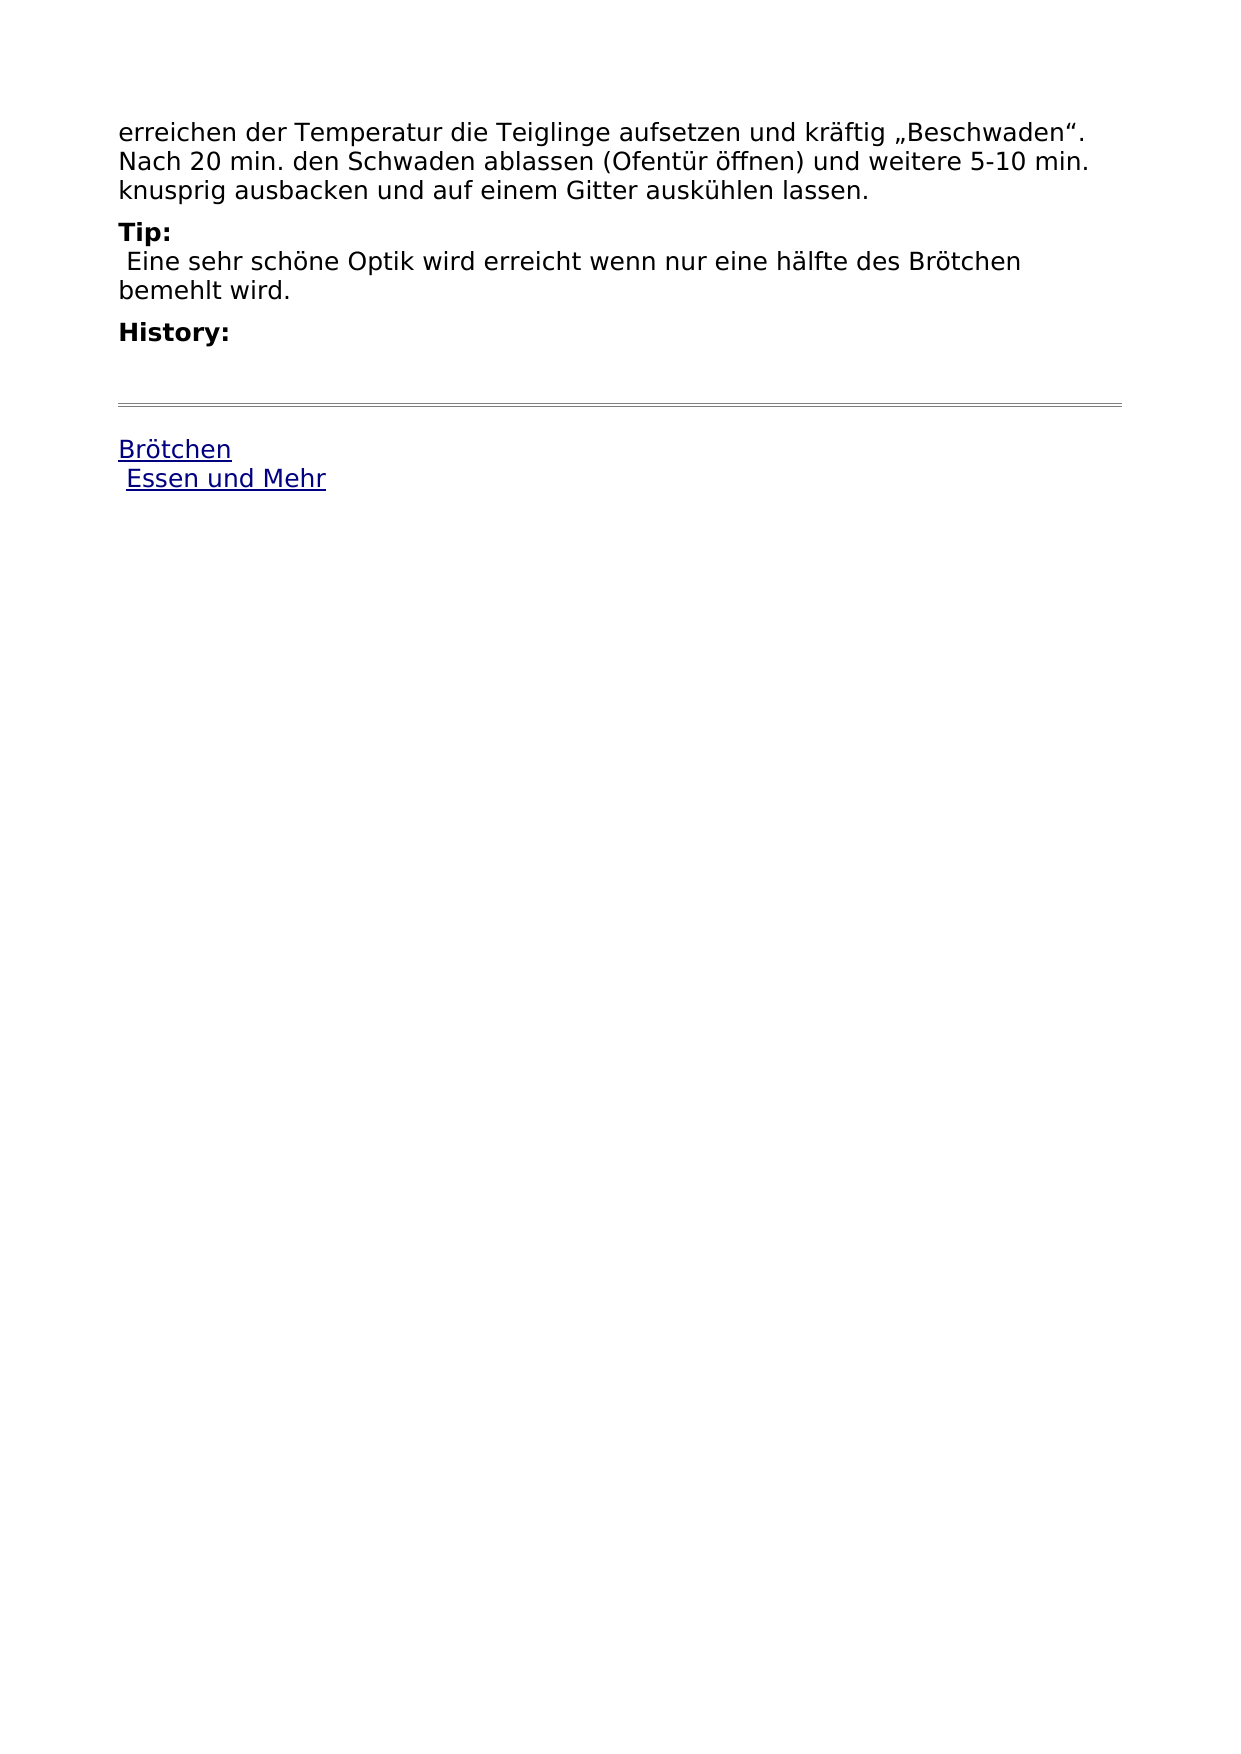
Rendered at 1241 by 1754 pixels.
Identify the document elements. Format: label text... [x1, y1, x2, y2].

text History: [118, 318, 1122, 376]
text Tip: Eine sehr schöne Optik wird erreicht wenn nur eine hälfte des Brötchen bemehlt wird. [118, 218, 1122, 306]
text erreichen der Temperatur die Teiglinge aufsetzen und kräftig „Beschwaden“. Nach 20 min. den Schwaden ablassen (Ofentür öffnen) und weitere 5-10 min. knusprig ausbacken und auf einem Gitter auskühlen lassen. [118, 118, 1122, 206]
text Brötchen Essen und Mehr [118, 435, 1122, 494]
